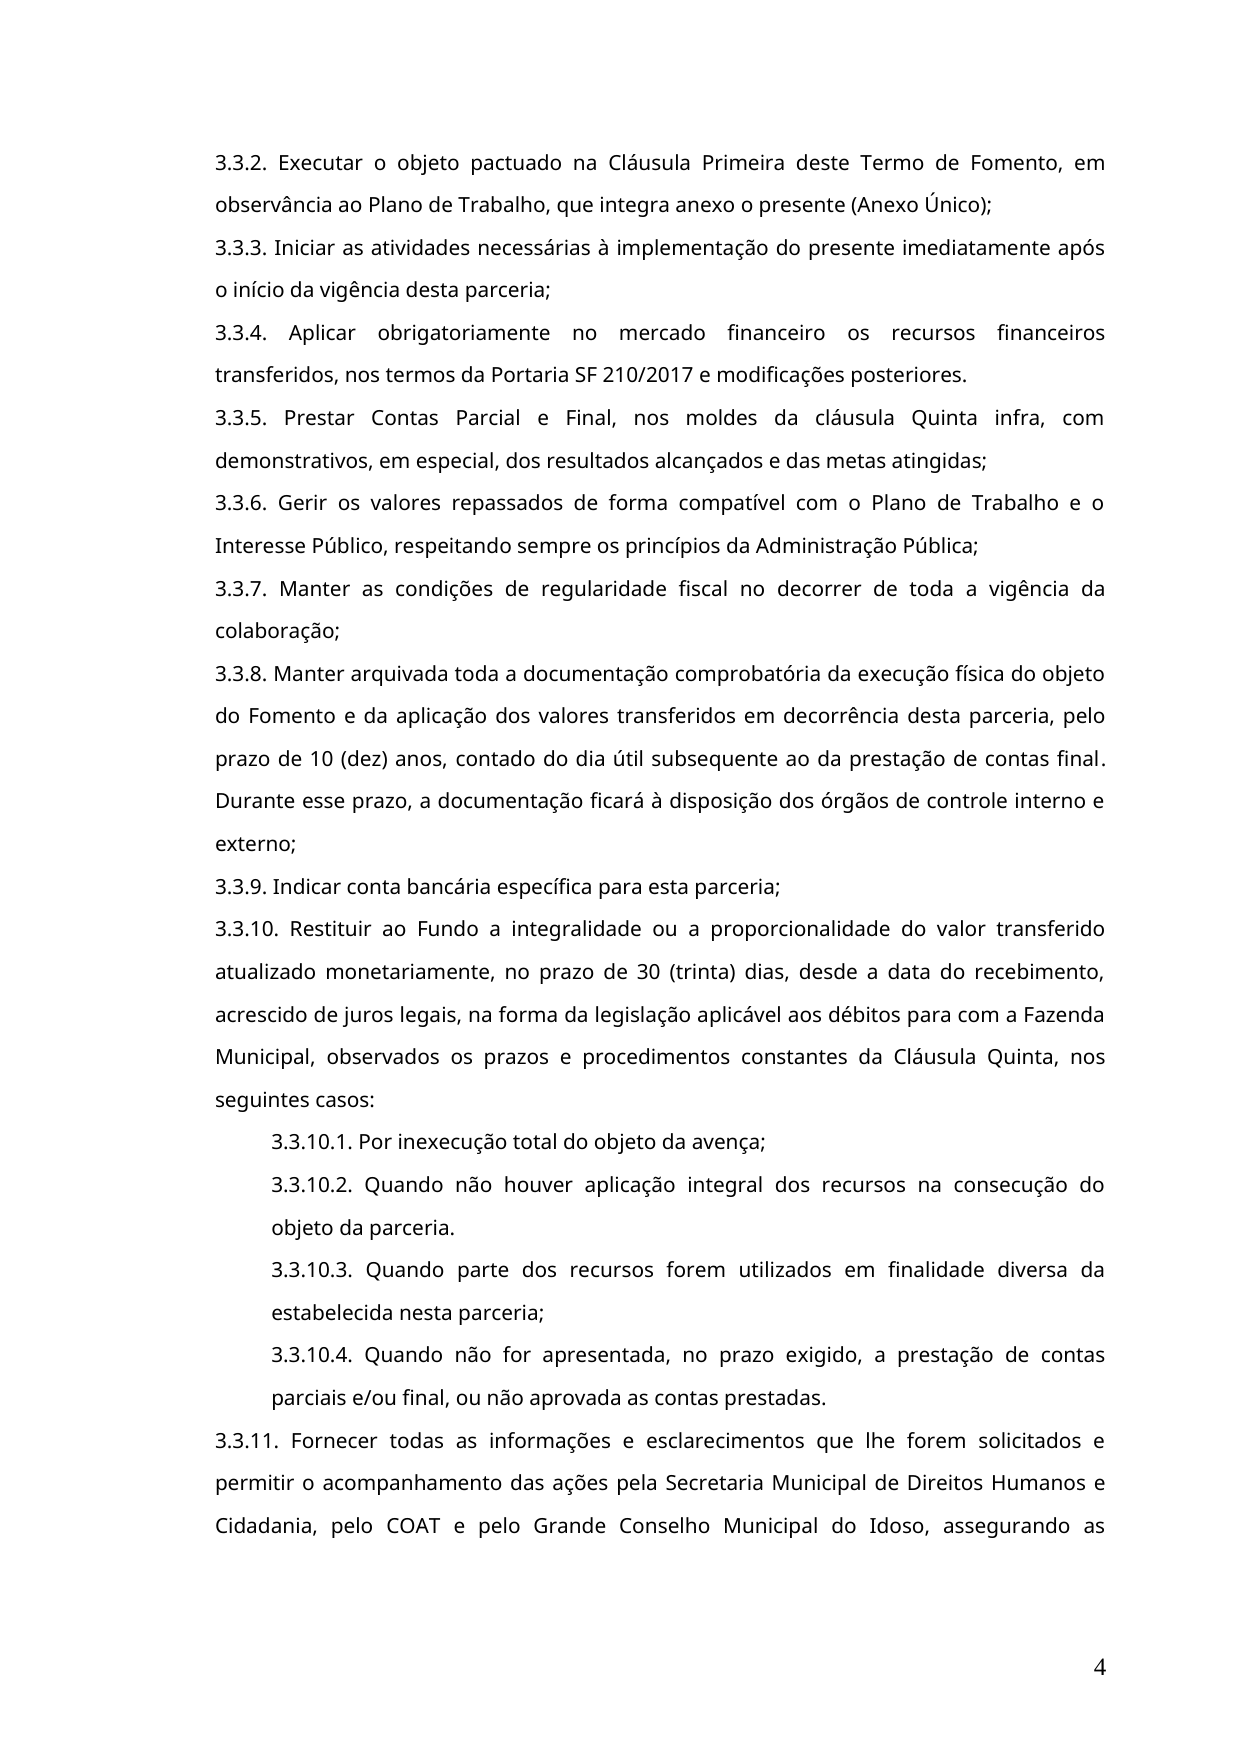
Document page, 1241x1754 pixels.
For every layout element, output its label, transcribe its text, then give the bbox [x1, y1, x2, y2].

text 3.3.4. Aplicar obrigatoriamente no mercado financeiro os recursos financeiros transferidos, nos termos da Portaria SF 210/2017 e modificações posteriores. [215, 318, 1106, 389]
text 3.3.10. Restituir ao Fundo a integralidade ou a proporcionalidade do valor transferido atualizado monetariamente, no prazo de 30 (trinta) dias, desde a data do recebimento, acrescido de juros legais, na forma da legislação aplicável aos débitos para com a Fazenda Municipal, observados os prazos e procedimentos constantes da Cláusula Quinta, nos seguintes casos: [215, 914, 1106, 1113]
text 3.3.10.2. Quando não houver aplicação integral dos recursos na consecução do objeto da parceria. [271, 1170, 1106, 1241]
text 3.3.6. Gerir os valores repassados de forma compatível com o Plano de Trabalho e o Interesse Público, respeitando sempre os princípios da Administração Pública; [215, 488, 1106, 559]
text 3.3.9. Indicar conta bancária específica para esta parceria; [215, 872, 1106, 900]
text 3.3.7. Manter as condições de regularidade fiscal no decorrer de toda a vigência da colaboração; [215, 574, 1106, 645]
text 3.3.10.3. Quando parte dos recursos forem utilizados em finalidade diversa da estabelecida nesta parceria; [271, 1255, 1106, 1326]
text 3.3.3. Iniciar as atividades necessárias à implementação do presente imediatamente após o início da vigência desta parceria; [215, 233, 1106, 304]
text 3.3.10.4. Quando não for apresentada, no prazo exigido, a prestação de contas parciais e/ou final, ou não aprovada as contas prestadas. [271, 1341, 1106, 1412]
text 3.3.11. Fornecer todas as informações e esclarecimentos que lhe forem solicitados e permitir o acompanhamento das ações pela Secretaria Municipal de Direitos Humanos e Cidadania, pelo COAT e pelo Grande Conselho Municipal do Idoso, assegurando as [215, 1426, 1106, 1539]
text 3.3.2. Executar o objeto pactuado na Cláusula Primeira deste Termo de Fomento, em observância ao Plano de Trabalho, que integra anexo o presente (Anexo Único); [215, 148, 1106, 219]
text 3.3.8. Manter arquivada toda a documentação comprobatória da execução física do objeto do Fomento e da aplicação dos valores transferidos em decorrência desta parceria, pelo prazo de 10 (dez) anos, contado do dia útil subsequente ao da prestação de contas final. Durante esse prazo, a documentação ficará à disposição dos órgãos de controle interno e externo; [215, 659, 1106, 858]
text 3.3.5. Prestar Contas Parcial e Final, nos moldes da cláusula Quinta infra, com demonstrativos, em especial, dos resultados alcançados e das metas atingidas; [215, 403, 1106, 474]
text 3.3.10.1. Por inexecução total do objeto da avença; [271, 1127, 1106, 1156]
